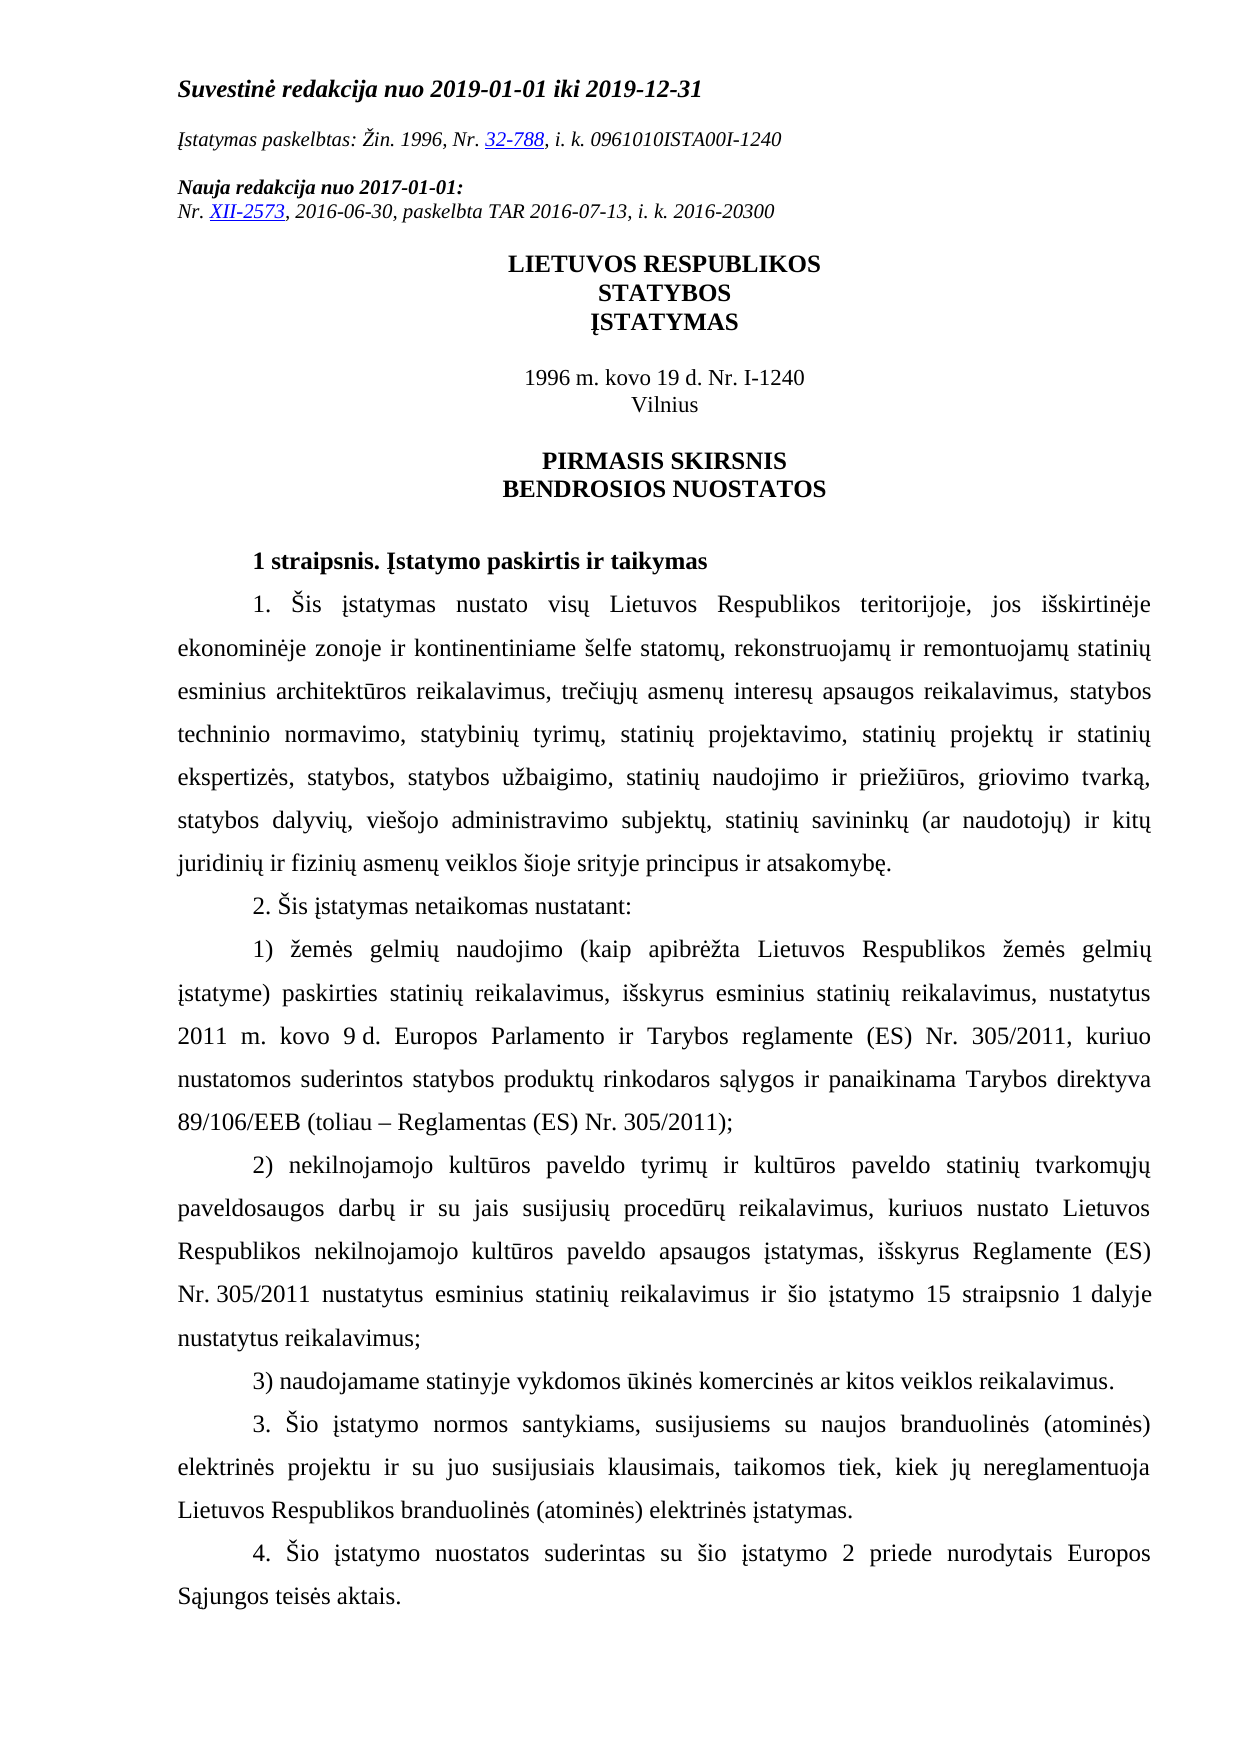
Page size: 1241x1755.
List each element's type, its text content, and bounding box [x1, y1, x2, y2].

text 3) naudojamame statinyje vykdomos ūkinės komercinės ar kitos veiklos reikalavimus. [177, 1366, 1152, 1394]
text Nauja redakcija nuo 2017-01-01: [177, 175, 1152, 199]
text 1) žemės gelmių naudojimo (kaip apibrėžta Lietuvos Respublikos žemės gelmių įstatyme) paskirties statinių reikalavimus, išskyrus esminius statinių reikalavimus, nustatytus 2011 m. kovo 9 d. Europos Parlamento ir Tarybos reglamente (ES) Nr. 305/2011, kuriuo nustatomos suderintos statybos produktų rinkodaros sąlygos ir panaikinama Tarybos direktyva 89/106/EEB (toliau – Reglamentas (ES) Nr. 305/2011); [177, 934, 1152, 1136]
text Įstatymas paskelbtas: Žin. 1996, Nr. 32-788, i. k. 0961010ISTA00I-1240 [177, 127, 1152, 151]
text LIETUVOS RESPUBLIKOS STATYBOS ĮSTATYMAS [177, 249, 1152, 336]
text 3. Šio įstatymo normos santykiams, susijusiems su naujos branduolinės (atominės) elektrinės projektu ir su juo susijusiais klausimais, taikomos tiek, kiek jų nereglamentuoja Lietuvos Respublikos branduolinės (atominės) elektrinės įstatymas. [177, 1409, 1152, 1524]
text Nr. XII-2573, 2016-06-30, paskelbta TAR 2016-07-13, i. k. 2016-20300 [177, 199, 1152, 223]
text BENDROSIOS NUOSTATOS [177, 474, 1152, 503]
text Suvestinė redakcija nuo 2019-01-01 iki 2019-12-31 [177, 74, 1152, 103]
text Vilnius [177, 391, 1152, 417]
text 4. Šio įstatymo nuostatos suderintas su šio įstatymo 2 priede nurodytais Europos Sąjungos teisės aktais. [177, 1538, 1152, 1610]
text 1996 m. kovo 19 d. Nr. I-1240 [177, 364, 1152, 391]
text 1. Šis įstatymas nustato visų Lietuvos Respublikos teritorijoje, jos išskirtinėje ekonominėje zonoje ir kontinentiniame šelfe statomų, rekonstruojamų ir remontuojamų statinių esminius architektūros reikalavimus, trečiųjų asmenų interesų apsaugos reikalavimus, statybos techninio normavimo, statybinių tyrimų, statinių projektavimo, statinių projektų ir statinių ekspertizės, statybos, statybos užbaigimo, statinių naudojimo ir priežiūros, griovimo tvarką, statybos dalyvių, viešojo administravimo subjektų, statinių savininkų (ar naudotojų) ir kitų juridinių ir fizinių asmenų veiklos šioje srityje principus ir atsakomybę. [177, 589, 1152, 877]
text 2. Šis įstatymas netaikomas nustatant: [177, 891, 1152, 920]
text PIRMASIS SKIRSNIS [177, 446, 1152, 474]
text 1 straipsnis. Įstatymo paskirtis ir taikymas [177, 546, 1152, 575]
text 2) nekilnojamojo kultūros paveldo tyrimų ir kultūros paveldo statinių tvarkomųjų paveldosaugos darbų ir su jais susijusių procedūrų reikalavimus, kuriuos nustato Lietuvos Respublikos nekilnojamojo kultūros paveldo apsaugos įstatymas, išskyrus Reglamente (ES) Nr. 305/2011 nustatytus esminius statinių reikalavimus ir šio įstatymo 15 straipsnio 1 dalyje nustatytus reikalavimus; [177, 1150, 1152, 1351]
